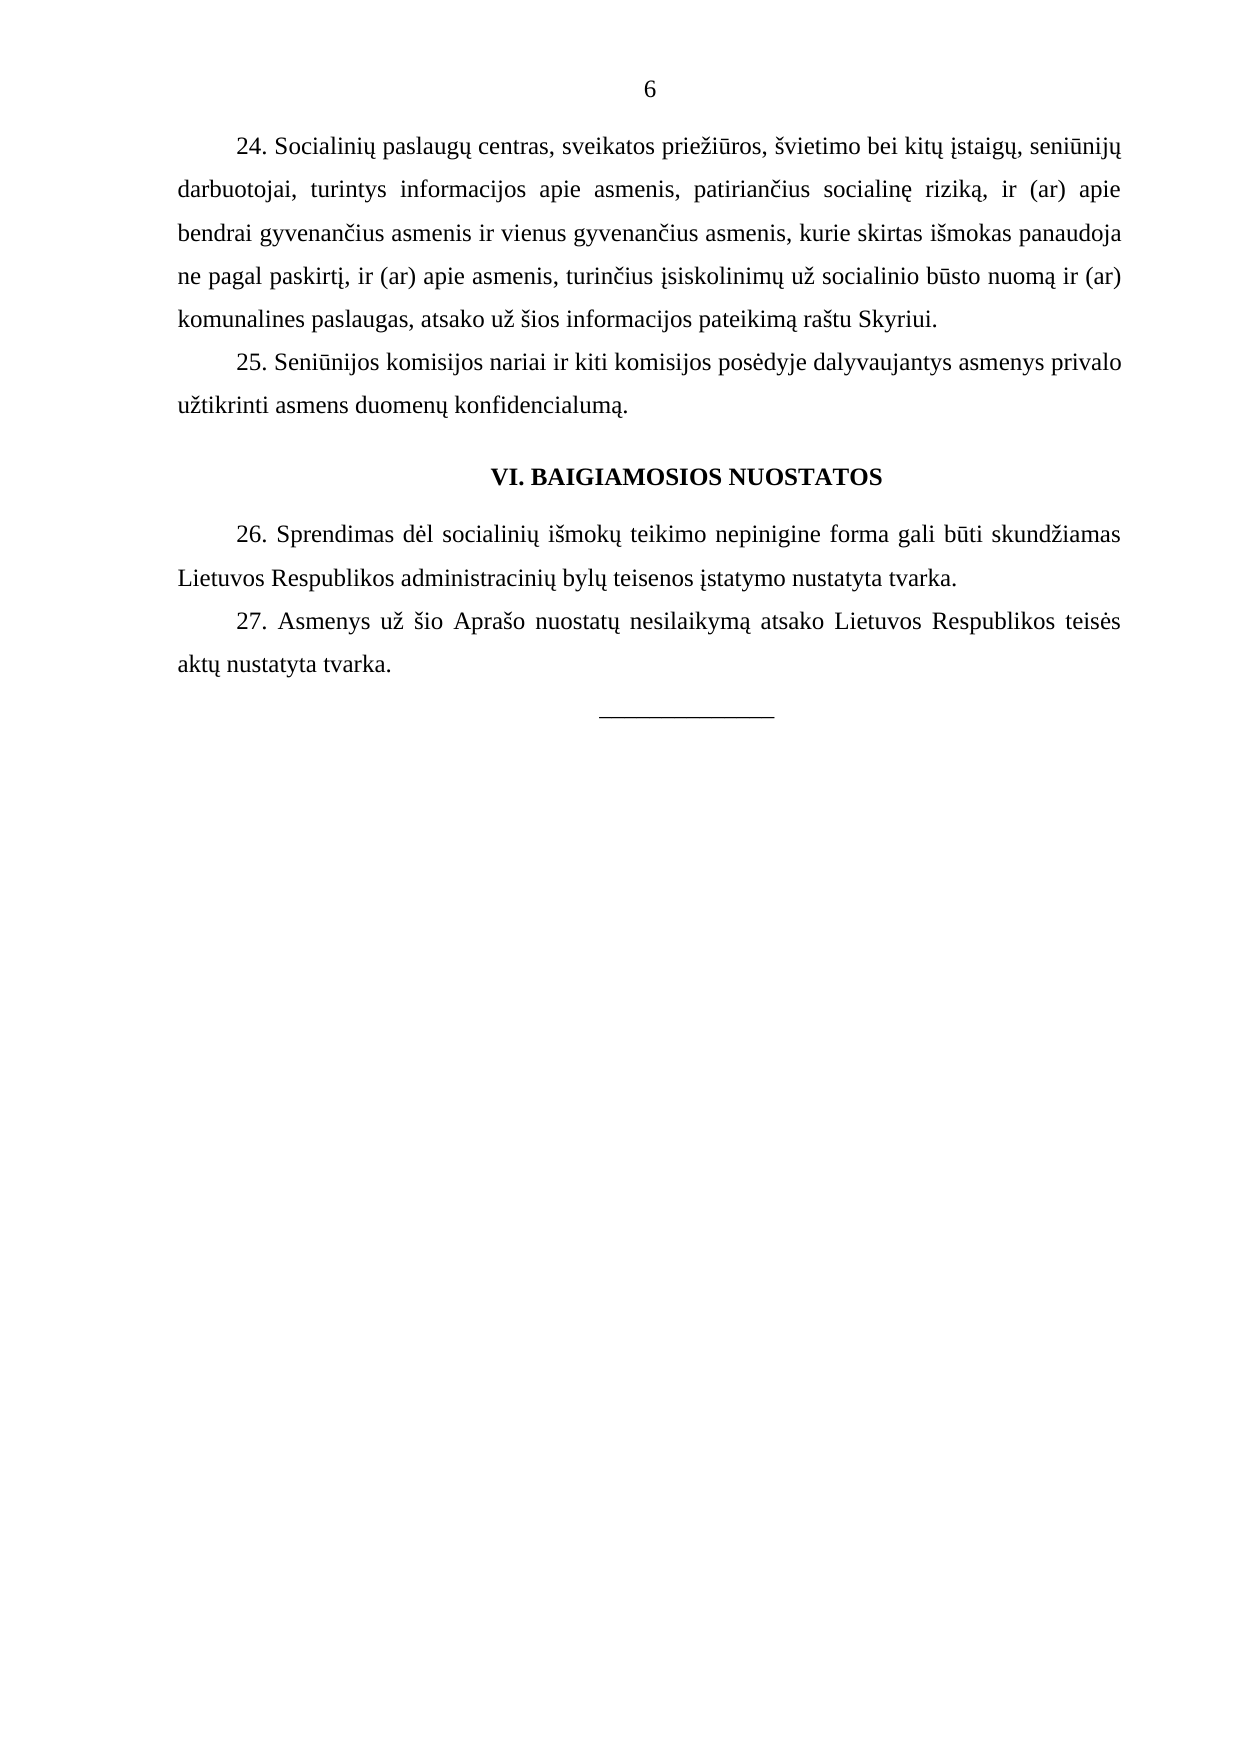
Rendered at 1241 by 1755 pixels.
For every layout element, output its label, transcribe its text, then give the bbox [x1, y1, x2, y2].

text 26. Sprendimas dėl socialinių išmokų teikimo nepinigine forma gali būti skundžiamas Lietuvos Respublikos administracinių bylų teisenos įstatymo nustatyta tvarka. [177, 519, 1122, 591]
text VI. BAIGIAMOSIOS NUOSTATOS [251, 462, 1122, 491]
text 27. Asmenys už šio Aprašo nuostatų nesilaikymą atsako Lietuvos Respublikos teisės aktų nustatyta tvarka. [177, 606, 1122, 678]
text ______________ [251, 692, 1122, 721]
text 24. Socialinių paslaugų centras, sveikatos priežiūros, švietimo bei kitų įstaigų, seniūnijų darbuotojai, turintys informacijos apie asmenis, patiriančius socialinę riziką, ir (ar) apie bendrai gyvenančius asmenis ir vienus gyvenančius asmenis, kurie skirtas išmokas panaudoja ne pagal paskirtį, ir (ar) apie asmenis, turinčius įsiskolinimų už socialinio būsto nuomą ir (ar) komunalines paslaugas, atsako už šios informacijos pateikimą raštu Skyriui. [177, 131, 1122, 333]
text 25. Seniūnijos komisijos nariai ir kiti komisijos posėdyje dalyvaujantys asmenys privalo užtikrinti asmens duomenų konfidencialumą. [177, 347, 1122, 419]
